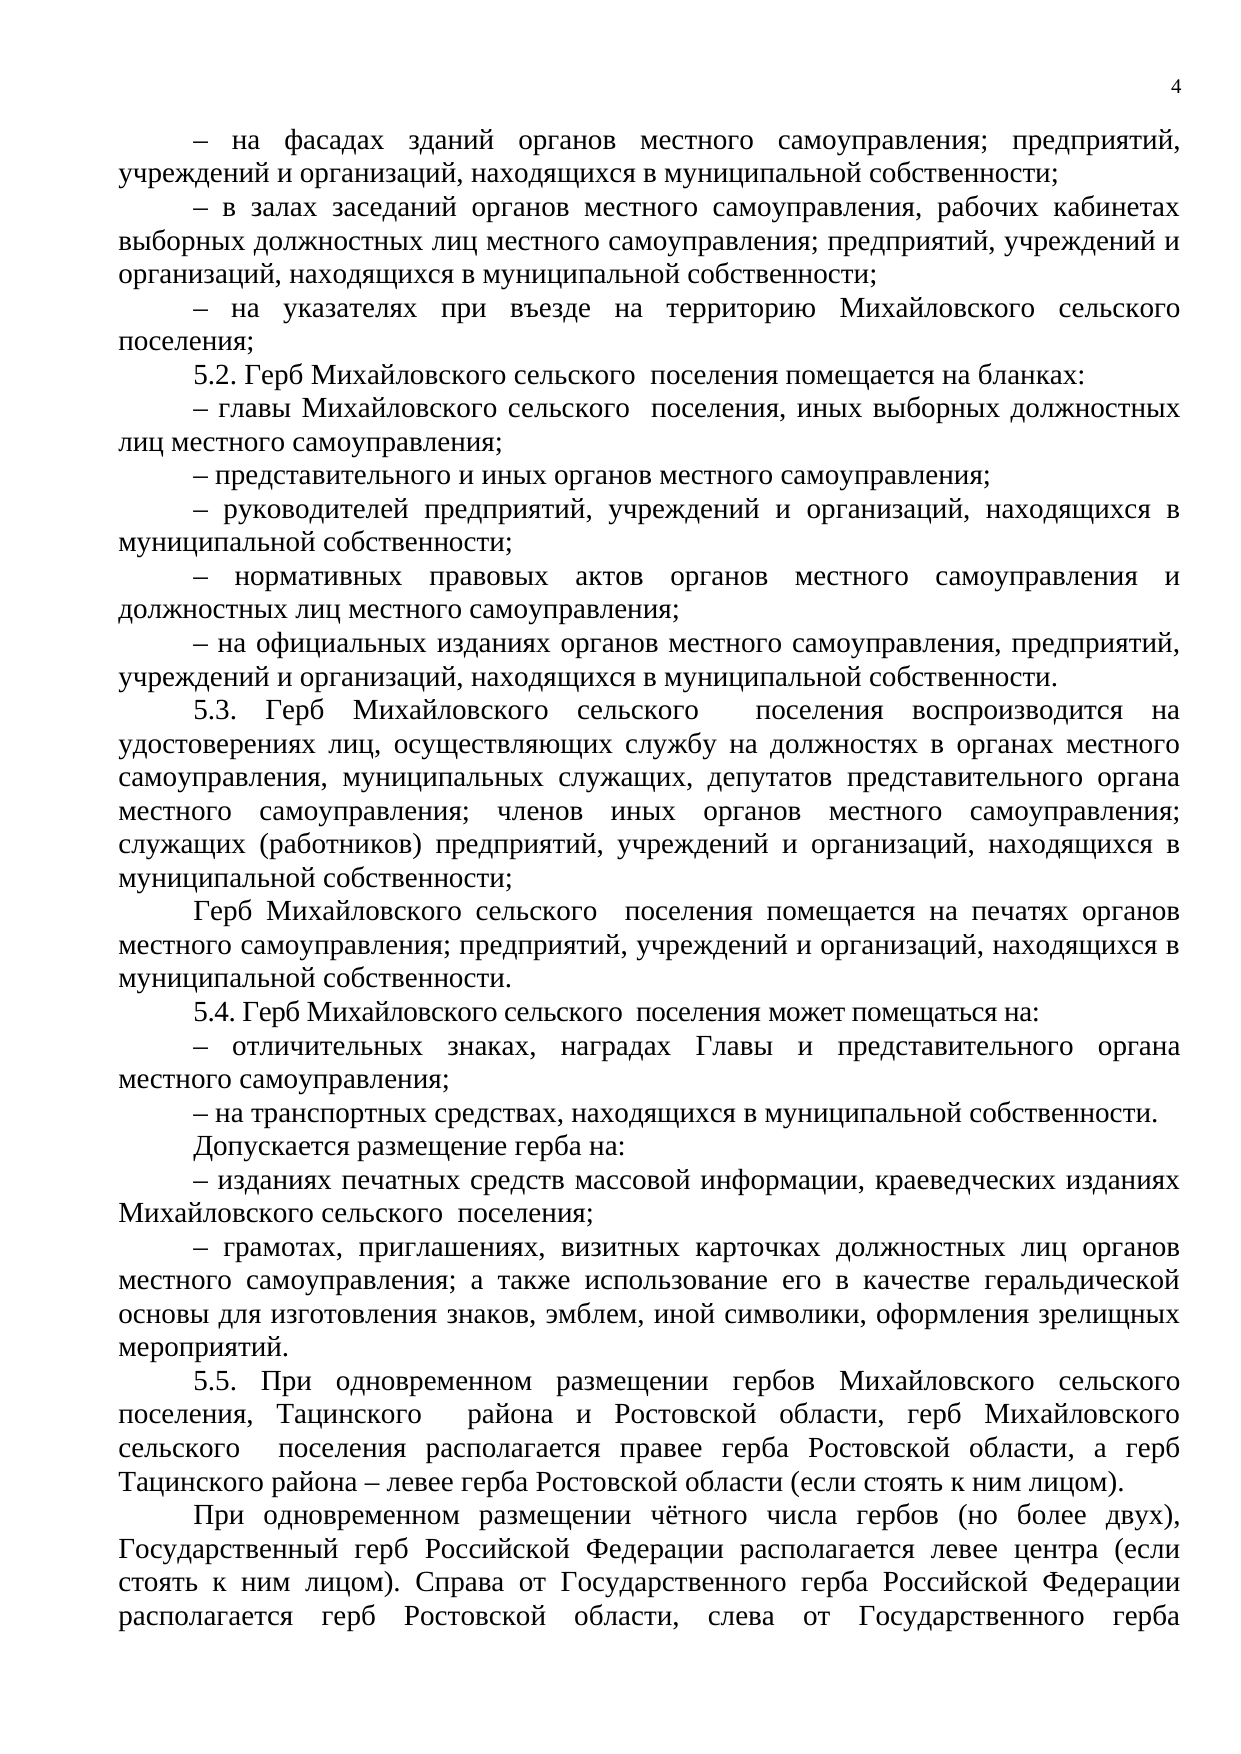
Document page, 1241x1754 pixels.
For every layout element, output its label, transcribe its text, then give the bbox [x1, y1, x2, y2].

text 5.2. Герб Михайловского сельского поселения помещается на бланках: [118, 357, 1181, 390]
text – на указателях при въезде на территорию Михайловского сельского поселения; [118, 290, 1181, 357]
text 5.5. При одновременном размещении гербов Михайловского сельского поселения, Тацинского района и Ростовской области, герб Михайловского сельского поселения располагается правее герба Ростовской области, а герб Тацинского района – левее герба Ростовской области (если стоять к ним лицом). [118, 1363, 1181, 1497]
text Допускается размещение герба на: [118, 1128, 1181, 1162]
text – на транспортных средствах, находящихся в муниципальной собственности. [118, 1095, 1181, 1128]
text – грамотах, приглашениях, визитных карточках должностных лиц органов местного самоуправления; а также использование его в качестве геральдической основы для изготовления знаков, эмблем, иной символики, оформления зрелищных мероприятий. [118, 1229, 1181, 1363]
text 5.3. Герб Михайловского сельского поселения воспроизводится на удостоверениях лиц, осуществляющих службу на должностях в органах местного самоуправления, муниципальных служащих, депутатов представительного органа местного самоуправления; членов иных органов местного самоуправления; служащих (работников) предприятий, учреждений и организаций, находящихся в муниципальной собственности; [118, 692, 1181, 893]
text Герб Михайловского сельского поселения помещается на печатях органов местного самоуправления; предприятий, учреждений и организаций, находящихся в муниципальной собственности. [118, 893, 1181, 994]
text – в залах заседаний органов местного самоуправления, рабочих кабинетах выборных должностных лиц местного самоуправления; предприятий, учреждений и организаций, находящихся в муниципальной собственности; [118, 189, 1181, 290]
text – главы Михайловского сельского поселения, иных выборных должностных лиц местного самоуправления; [118, 390, 1181, 457]
text – изданиях печатных средств массовой информации, краеведческих изданиях Михайловского сельского поселения; [118, 1162, 1181, 1229]
text – на фасадах зданий органов местного самоуправления; предприятий, учреждений и организаций, находящихся в муниципальной собственности; [118, 122, 1181, 189]
text – на официальных изданиях органов местного самоуправления, предприятий, учреждений и организаций, находящихся в муниципальной собственности. [118, 625, 1181, 692]
text – отличительных знаках, наградах Главы и представительного органа местного самоуправления; [118, 1028, 1181, 1095]
text – представительного и иных органов местного самоуправления; [118, 457, 1181, 491]
text При одновременном размещении чётного числа гербов (но более двух), Государственный герб Российской Федерации располагается левее центра (если стоять к ним лицом). Справа от Государственного герба Российской Федерации располагается герб Ростовской области, слева от Государственного герба [118, 1497, 1181, 1631]
text 5.4. Герб Михайловского сельского поселения может помещаться на: [118, 994, 1181, 1028]
text – руководителей предприятий, учреждений и организаций, находящихся в муниципальной собственности; [118, 491, 1181, 558]
text – нормативных правовых актов органов местного самоуправления и должностных лиц местного самоуправления; [118, 558, 1181, 625]
